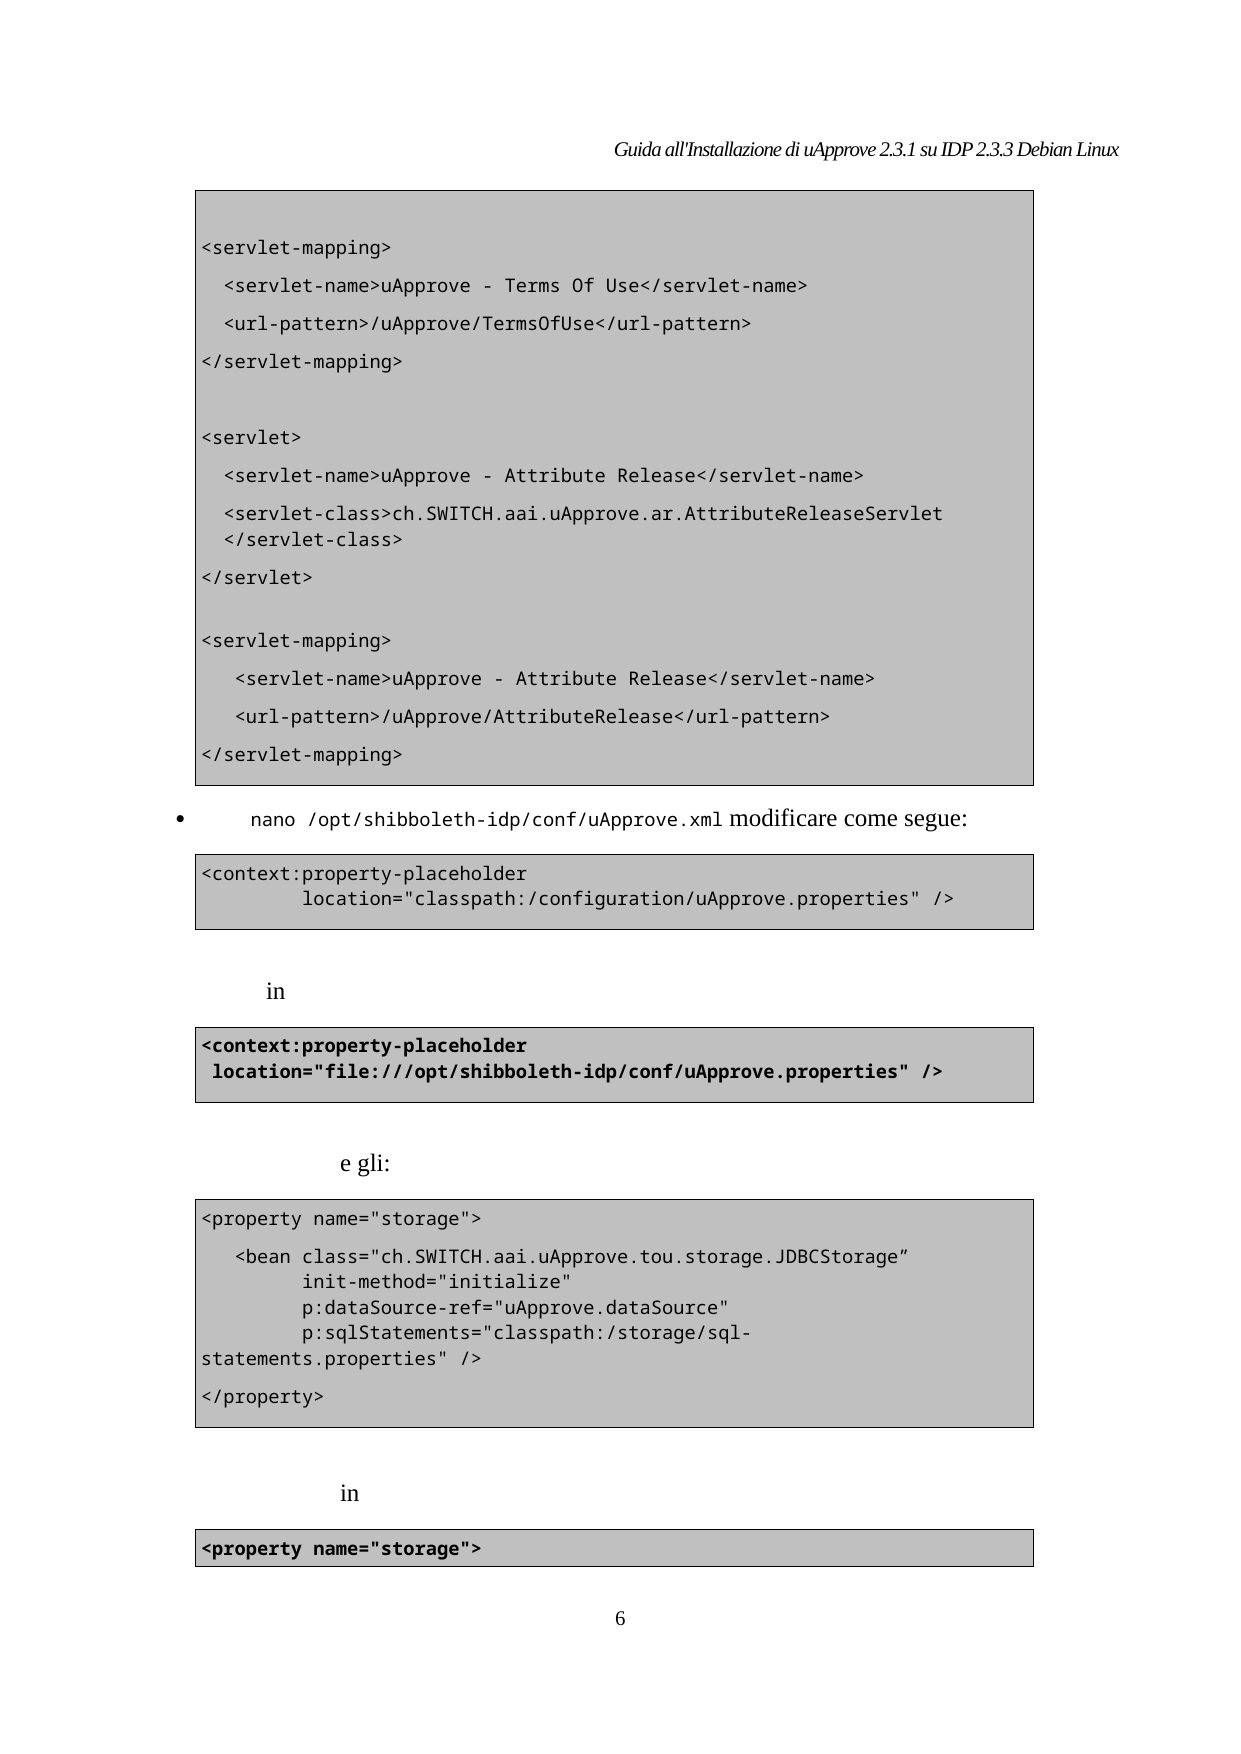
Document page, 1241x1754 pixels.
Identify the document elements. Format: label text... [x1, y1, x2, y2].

table_header <property name="storage"> <bean class="ch.SWITCH.aai.uApprove.tou.storage.JDBCStorage” init-method="initialize" p:dataSource-ref="uApprove.dataSource" p:sqlStatements="classpath:/storage/sql-statements.properties" /> </property> [196, 1200, 1033, 1427]
list nano /opt/shibboleth-idp/conf/uApprove.xml modificare come segue: [177, 803, 1084, 832]
list in [266, 947, 1084, 1004]
list e gli: [118, 1119, 1084, 1177]
table_header <context:property-placeholder location="file:///opt/shibboleth-idp/conf/uApprove.properties" /> [196, 1028, 1033, 1102]
table_header <property name="storage"> [196, 1530, 1033, 1566]
table_header <context:property-placeholder location="classpath:/configuration/uApprove.properties" /> [196, 855, 1033, 929]
table_header <servlet-mapping> <servlet-name>uApprove - Terms Of Use</servlet-name> <url-pattern>/uApprove/TermsOfUse</url-pattern> </servlet-mapping> <servlet> <servlet-name>uApprove - Attribute Release</servlet-name> <servlet-class>ch.SWITCH.aai.uApprove.ar.AttributeReleaseServlet </servlet-class> </servlet> <servlet-mapping> <servlet-name>uApprove - Attribute Release</servlet-name> <url-pattern>/uApprove/AttributeRelease</url-pattern> </servlet-mapping> [196, 191, 1033, 785]
list in [118, 1478, 1084, 1507]
